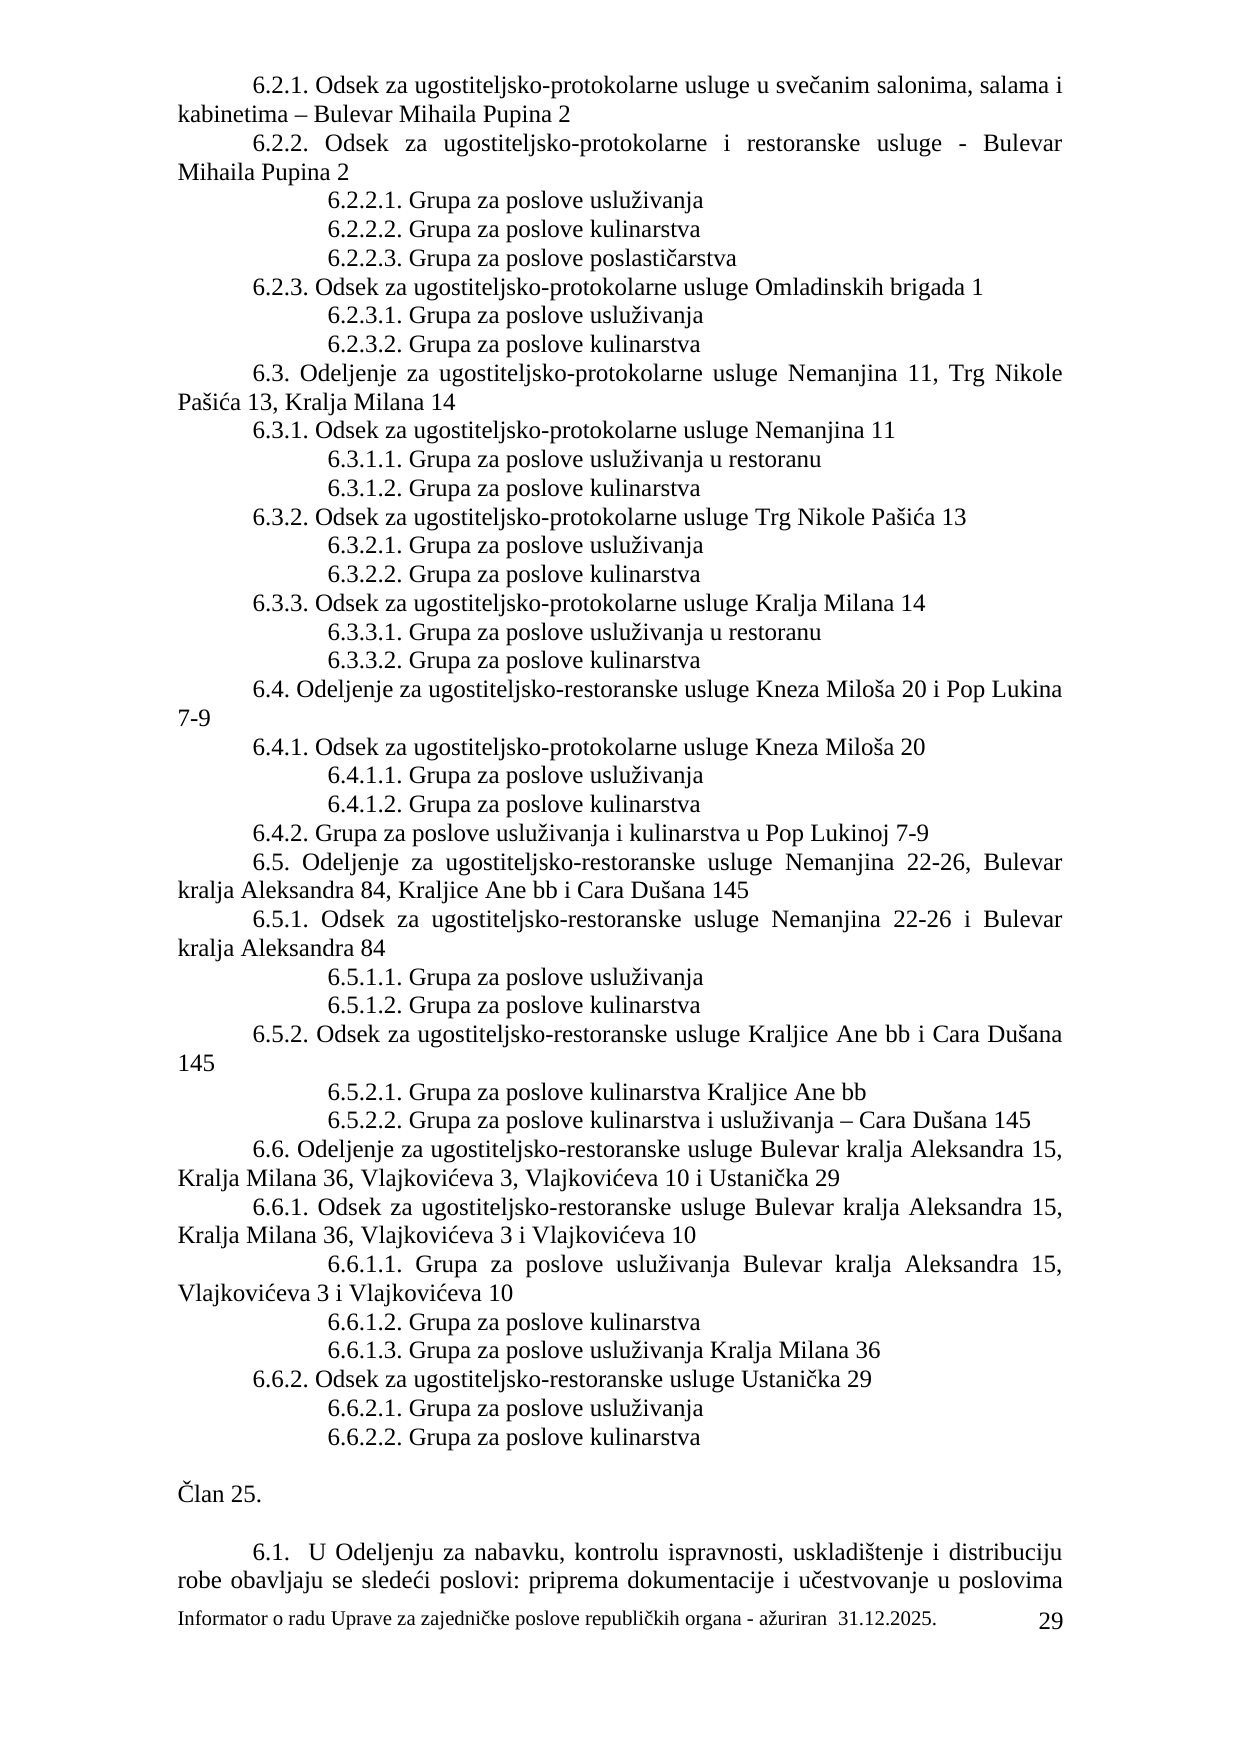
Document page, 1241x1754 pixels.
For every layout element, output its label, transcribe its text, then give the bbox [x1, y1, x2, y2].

subtitle 6.5.1. Odsek za ugostiteljsko-restoranske usluge Nemanjina 22-26 i Bulevar kralja Aleksandra 84 [177, 904, 1063, 962]
subtitle 6.1. U Odeljenju za nabavku, kontrolu ispravnosti, uskladištenje i distribuciju robe obavljaju se sledeći poslovi: priprema dokumentacije i učestvovanje u poslovima [177, 1537, 1063, 1594]
subtitle 6.2.3. Odsek za ugostiteljsko-protokolarne usluge Omladinskih brigada 1 [177, 272, 1063, 300]
subtitle 6.4. Odeljenje za ugostiteljsko-restoranske usluge Kneza Miloša 20 i Pop Lukina 7-9 [177, 674, 1063, 732]
subtitle 6.2.3.1. Grupa za poslove usluživanja [177, 300, 1063, 329]
subtitle 6.6. Odeljenje za ugostiteljsko-restoranske usluge Bulevar kralja Aleksandra 15, Kralja Milana 36, Vlajkovićeva 3, Vlajkovićeva 10 i Ustanička 29 [177, 1134, 1063, 1192]
subtitle 6.2.2. Odsek za ugostiteljsko-protokolarne i restoranske usluge - Bulevar Mihaila Pupina 2 [177, 128, 1063, 185]
subtitle 6.6.1. Odsek za ugostiteljsko-restoranske usluge Bulevar kralja Aleksandra 15, Kralja Milana 36, Vlajkovićeva 3 i Vlajkovićeva 10 [177, 1192, 1063, 1249]
subtitle 6.3.1.1. Grupa za poslove usluživanja u restoranu [177, 444, 1063, 473]
subtitle 6.3.2.2. Grupa za poslove kulinarstva [177, 559, 1063, 588]
subtitle 6.3.2.1. Grupa za poslove usluživanja [177, 530, 1063, 559]
subtitle 6.4.1.1. Grupa za poslove usluživanja [177, 760, 1063, 789]
subtitle 6.3.3.2. Grupa za poslove kulinarstva [177, 645, 1063, 674]
subtitle 6.6.1.2. Grupa za poslove kulinarstva [177, 1307, 1063, 1335]
subtitle 6.2.3.2. Grupa za poslove kulinarstva [177, 329, 1063, 358]
subtitle 6.5.2. Odsek za ugostiteljsko-restoranske usluge Kraljice Ane bb i Cara Dušana 145 [177, 1019, 1063, 1077]
subtitle 6.5.1.1. Grupa za poslove usluživanja [177, 962, 1063, 990]
subtitle 6.5.1.2. Grupa za poslove kulinarstva [177, 990, 1063, 1019]
subtitle 6.3.1. Odsek za ugostiteljsko-protokolarne usluge Nemanjina 11 [177, 415, 1063, 444]
subtitle 6.3. Odeljenje za ugostiteljsko-protokolarne usluge Nemanjina 11, Trg Nikole Pašića 13, Kralja Milana 14 [177, 358, 1063, 415]
subtitle 6.2.1. Odsek za ugostiteljsko-protokolarne usluge u svečanim salonima, salama i kabinetima – Bulevar Mihaila Pupina 2 [177, 70, 1063, 128]
subtitle 6.4.2. Grupa za poslove usluživanja i kulinarstva u Pop Lukinoj 7-9 [177, 818, 1063, 847]
subtitle 6.5. Odeljenje za ugostiteljsko-restoranske usluge Nemanjina 22-26, Bulevar kralja Aleksandra 84, Kraljice Ane bb i Cara Dušana 145 [177, 847, 1063, 904]
subtitle 6.6.2. Odsek za ugostiteljsko-restoranske usluge Ustanička 29 [177, 1364, 1063, 1393]
subtitle 6.5.2.1. Grupa za poslove kulinarstva Kraljice Ane bb [177, 1077, 1063, 1105]
subtitle 6.4.1.2. Grupa za poslove kulinarstva [177, 789, 1063, 818]
subtitle 6.2.2.2. Grupa za poslove kulinarstva [177, 214, 1063, 243]
subtitle 6.6.1.3. Grupa za poslove usluživanja Kralja Milana 36 [177, 1335, 1063, 1364]
subtitle 6.2.2.3. Grupa za poslove poslastičarstva [177, 243, 1063, 272]
subtitle 6.2.2.1. Grupa za poslove usluživanja [177, 185, 1063, 214]
subtitle 6.3.1.2. Grupa za poslove kulinarstva [177, 473, 1063, 502]
subtitle 6.5.2.2. Grupa za poslove kulinarstva i usluživanja – Cara Dušana 145 [177, 1105, 1063, 1134]
subtitle Član 25. [177, 1479, 1063, 1508]
subtitle 6.6.2.2. Grupa za poslove kulinarstva [177, 1422, 1063, 1450]
subtitle 6.3.3. Odsek za ugostiteljsko-protokolarne usluge Kralja Milana 14 [177, 588, 1063, 617]
subtitle 6.3.3.1. Grupa za poslove usluživanja u restoranu [177, 617, 1063, 645]
subtitle 6.4.1. Odsek za ugostiteljsko-protokolarne usluge Kneza Miloša 20 [177, 732, 1063, 760]
subtitle 6.3.2. Odsek za ugostiteljsko-protokolarne usluge Trg Nikole Pašića 13 [177, 502, 1063, 530]
subtitle 6.6.2.1. Grupa za poslove usluživanja [177, 1393, 1063, 1422]
subtitle 6.6.1.1. Grupa za poslove usluživanja Bulevar kralja Aleksandra 15, Vlajkovićeva 3 i Vlajkovićeva 10 [177, 1249, 1063, 1307]
